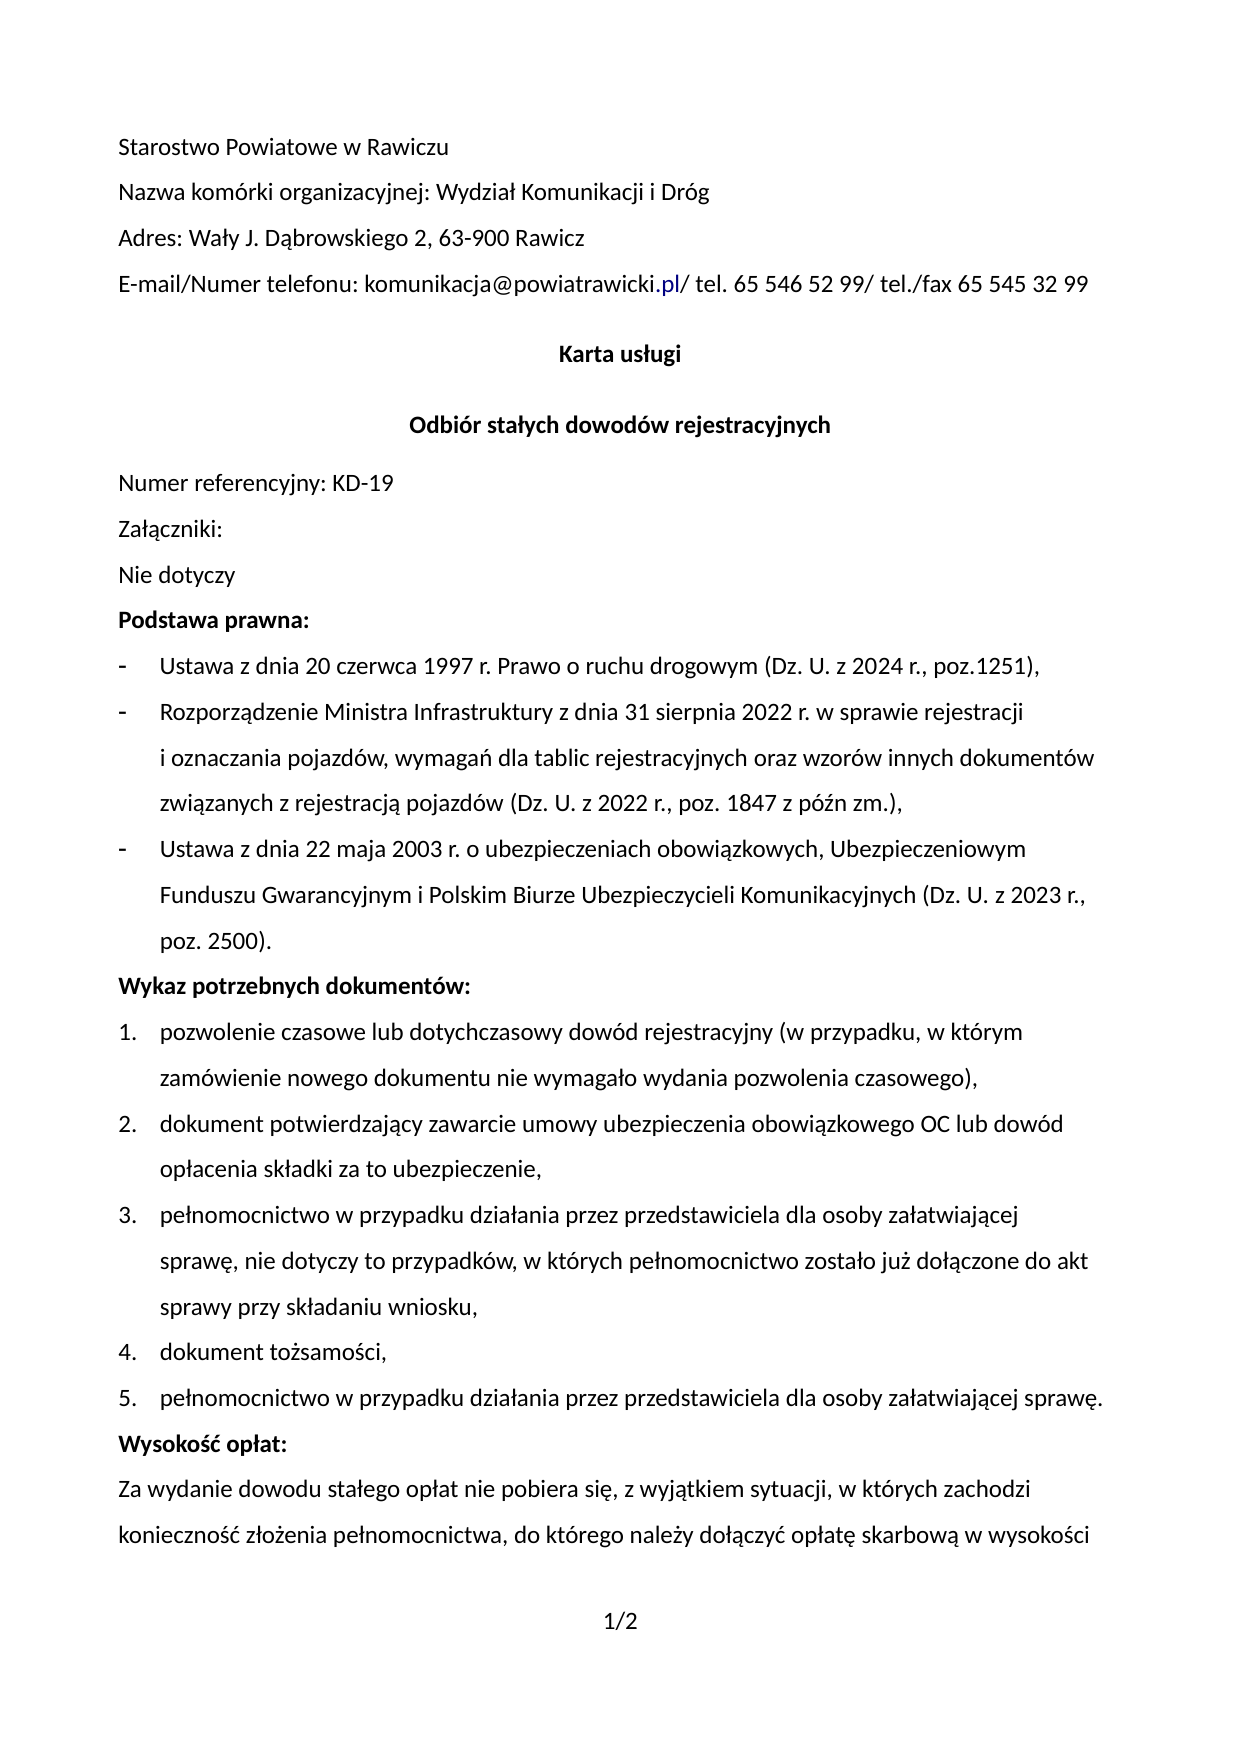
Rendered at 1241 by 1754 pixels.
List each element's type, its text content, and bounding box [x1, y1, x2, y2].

text Starostwo Powiatowe w Rawiczu Nazwa komórki organizacyjnej: Wydział Komunikacji i Dróg Adres: Wały J. Dąbrowskiego 2, 63-900 Rawicz E-mail/Numer telefonu: komunikacja@powiatrawicki.pl/ tel. 65 546 52 99/ tel./fax 65 545 32 99 [118, 131, 1122, 298]
text Załączniki: [118, 513, 1122, 544]
text Nie dotyczy [118, 559, 1122, 589]
list Rozporządzenie Ministra Infrastruktury z dnia 31 sierpnia 2022 r. w sprawie rejestracji i oznaczania pojazdów, wymagań dla tablic rejestracyjnych oraz wzorów innych dokumentów związanych z rejestracją pojazdów (Dz. U. z 2022 r., poz. 1847 z późn zm.), [118, 696, 1122, 818]
text Wysokość opłat: [118, 1428, 1122, 1458]
list dokument potwierdzający zawarcie umowy ubezpieczenia obowiązkowego OC lub dowód opłacenia składki za to ubezpieczenie, [118, 1108, 1122, 1184]
text Wykaz potrzebnych dokumentów: [118, 971, 1122, 1001]
list Ustawa z dnia 22 maja 2003 r. o ubezpieczeniach obowiązkowych, Ubezpieczeniowym Funduszu Gwarancyjnym i Polskim Biurze Ubezpieczycieli Komunikacyjnych (Dz. U. z 2023 r., poz. 2500). [118, 833, 1122, 955]
list Ustawa z dnia 20 czerwca 1997 r. Prawo o ruchu drogowym (Dz. U. z 2024 r., poz.1251), [118, 650, 1122, 681]
text Za wydanie dowodu stałego opłat nie pobiera się, z wyjątkiem sytuacji, w których zachodzi konieczność złożenia pełnomocnictwa, do którego należy dołączyć opłatę skarbową w wysokości [118, 1473, 1122, 1550]
list pełnomocnictwo w przypadku działania przez przedstawiciela dla osoby załatwiającej sprawę, nie dotyczy to przypadków, w których pełnomocnictwo zostało już dołączone do akt sprawy przy składaniu wniosku, [118, 1199, 1122, 1321]
text Numer referencyjny: KD-19 [118, 467, 1122, 498]
text Odbiór stałych dowodów rejestracyjnych [118, 409, 1122, 440]
text Podstawa prawna: [118, 605, 1122, 635]
list pozwolenie czasowe lub dotychczasowy dowód rejestracyjny (w przypadku, w którym zamówienie nowego dokumentu nie wymagało wydania pozwolenia czasowego), [118, 1016, 1122, 1092]
list pełnomocnictwo w przypadku działania przez przedstawiciela dla osoby załatwiającej sprawę. [118, 1382, 1122, 1413]
list dokument tożsamości, [118, 1336, 1122, 1367]
text Karta usługi [118, 338, 1122, 369]
